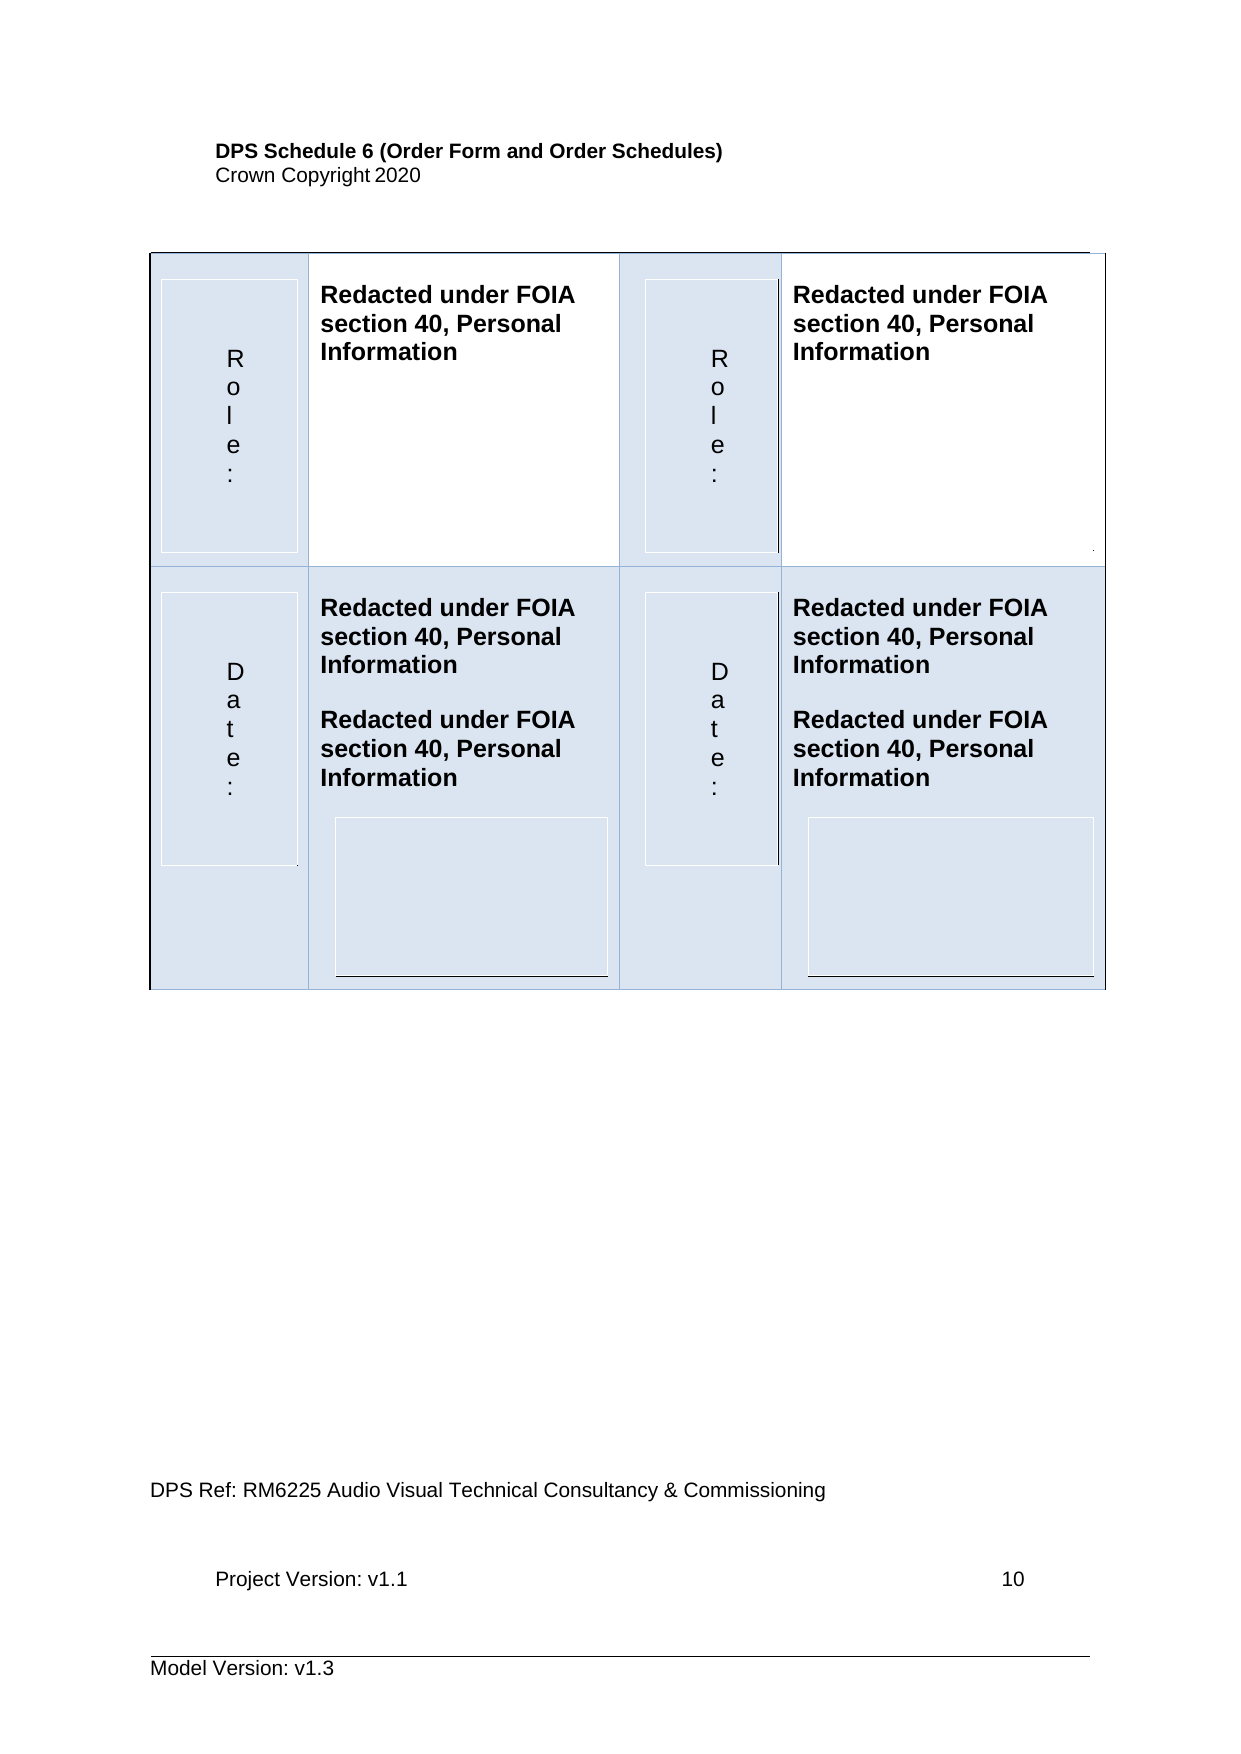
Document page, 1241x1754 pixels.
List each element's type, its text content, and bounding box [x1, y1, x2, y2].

table_cell Redacted under FOIA section 40, Personal Information [782, 254, 1105, 566]
table_cell Role: [620, 254, 781, 566]
table_cell Date: [620, 567, 781, 989]
table_cell Date: [151, 567, 308, 989]
table_cell Redacted under FOIA section 40, Personal Information Redacted under FOIA section 40, Personal Information [782, 567, 1105, 989]
table_cell Redacted under FOIA section 40, Personal Information [309, 254, 619, 566]
table_cell Role: [151, 254, 308, 566]
table_cell Redacted under FOIA section 40, Personal Information Redacted under FOIA section 40, Personal Information [309, 567, 619, 989]
